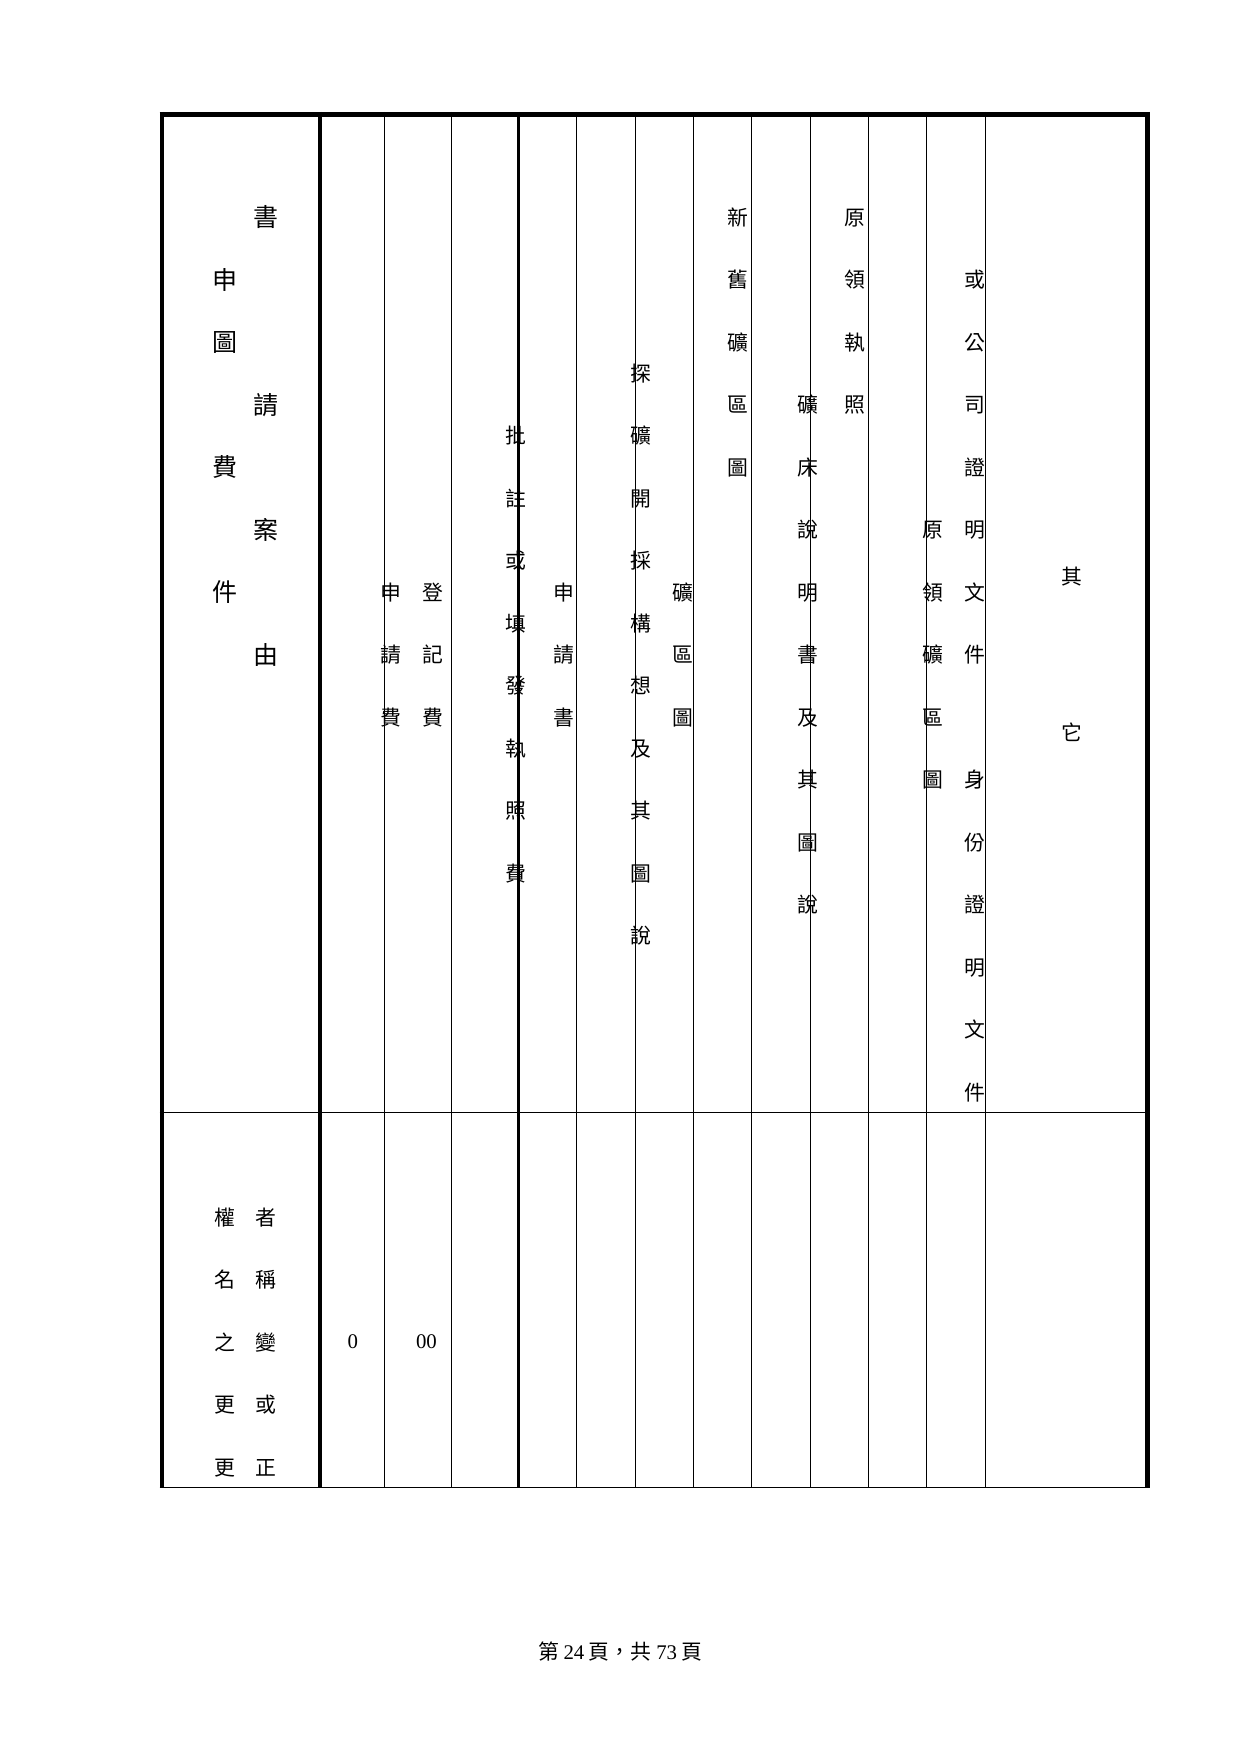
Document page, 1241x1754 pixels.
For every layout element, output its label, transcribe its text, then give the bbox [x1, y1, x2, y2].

table_cell [520, 1113, 576, 1487]
table_cell [452, 1113, 517, 1487]
table_cell [636, 1113, 693, 1487]
table_header 書 申 圖 請 費 案 件 由 [164, 117, 318, 1112]
table_cell [811, 1113, 868, 1487]
table_cell [927, 1113, 985, 1487]
table_header 探礦開採構想及其圖說 [577, 117, 635, 1112]
table_header 申請書 [520, 117, 576, 1112]
table_cell 00 [385, 1113, 451, 1487]
table_cell [869, 1113, 926, 1487]
table_header 新舊礦區圖 [694, 117, 751, 1112]
table_cell 0 [322, 1113, 384, 1487]
table_header 申請費 [322, 117, 384, 1112]
table_cell [694, 1113, 751, 1487]
table_header 其 它 [986, 117, 1145, 1112]
table_cell [986, 1113, 1145, 1487]
table_cell [577, 1113, 635, 1487]
table_cell [752, 1113, 810, 1487]
table_header 礦區圖 [636, 117, 693, 1112]
table_cell 權者名稱之變更或更正 [164, 1113, 318, 1487]
table_header 或公司證明文件 身份證明文件 [927, 117, 985, 1112]
table_header 批註或填發執照費 [452, 117, 517, 1112]
table_header 礦床說明書及其圖說 [752, 117, 810, 1112]
table_header 原領礦區圖 [869, 117, 926, 1112]
table_header 原領執照 [811, 117, 868, 1112]
table_header 登記費 [385, 117, 451, 1112]
